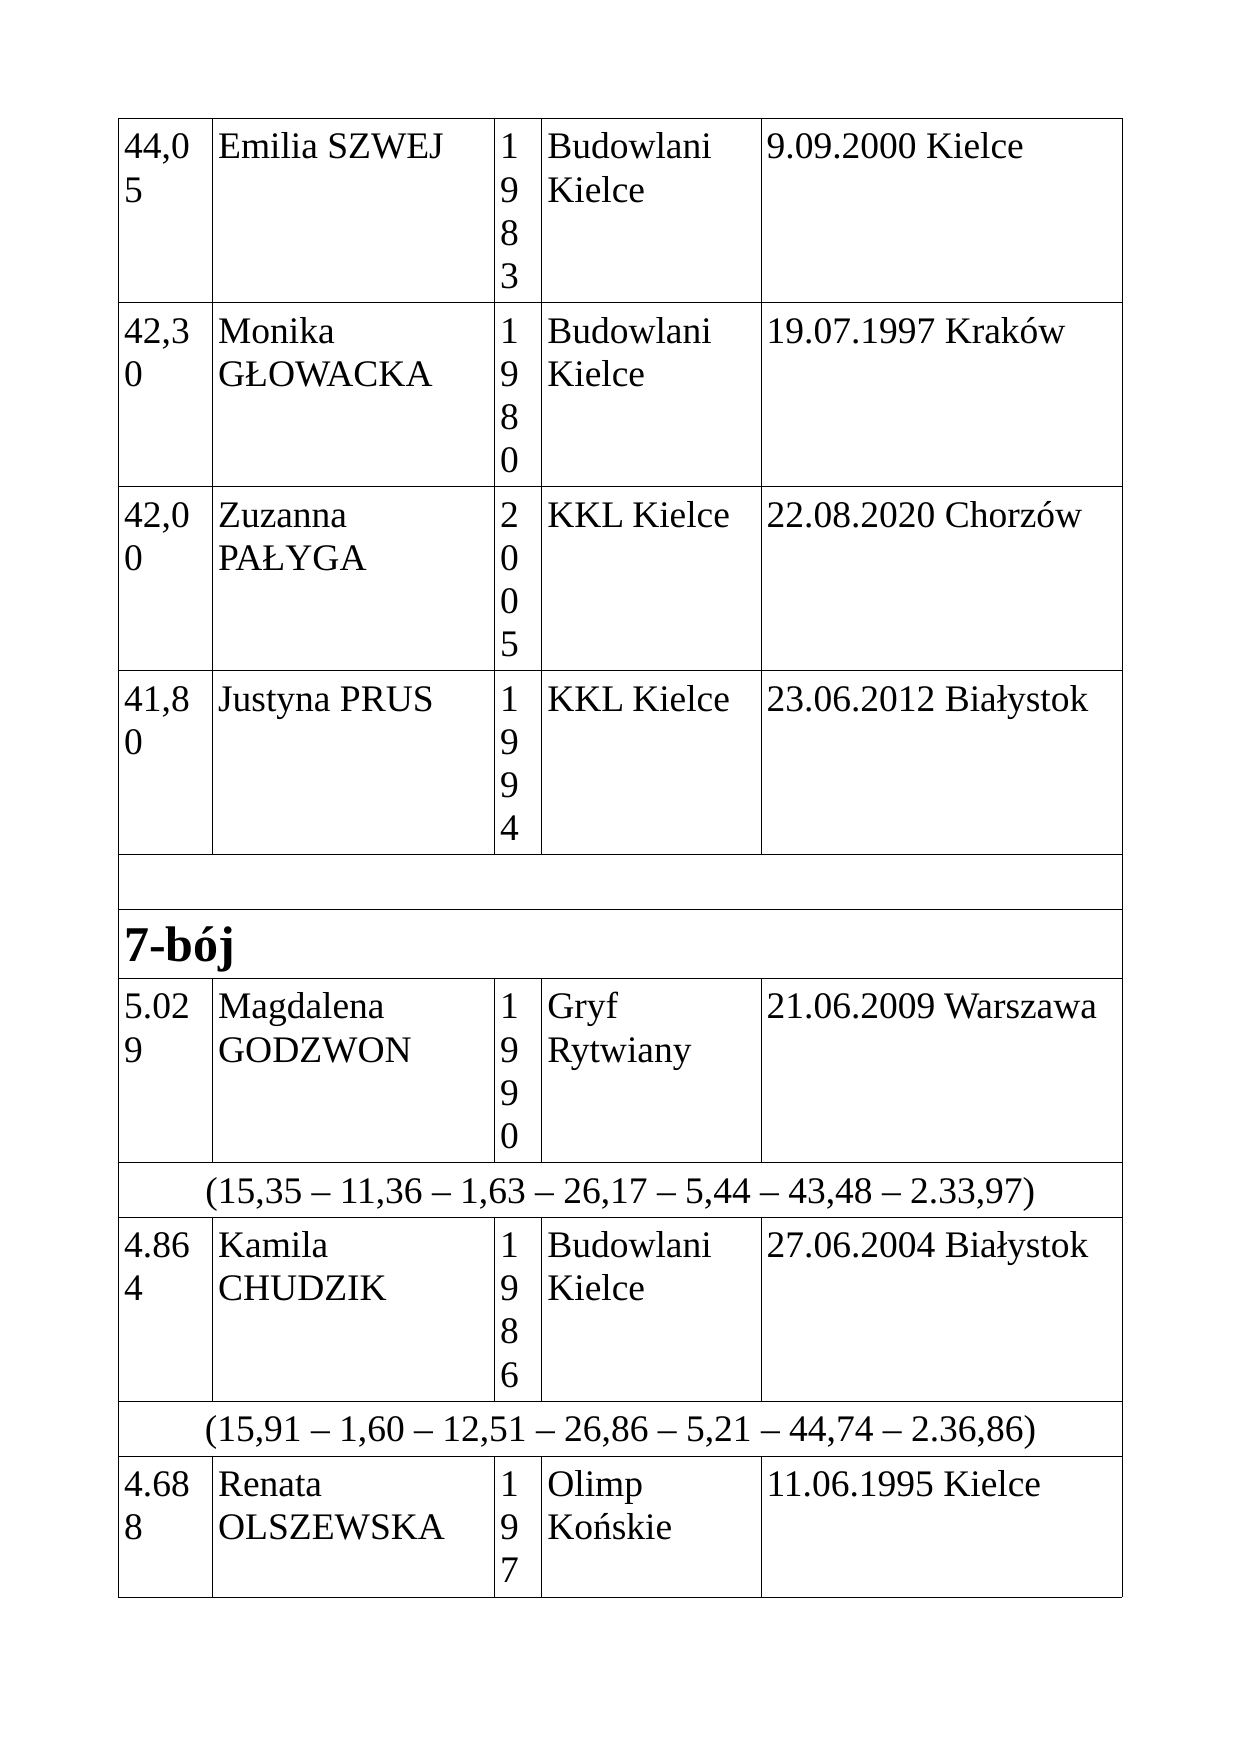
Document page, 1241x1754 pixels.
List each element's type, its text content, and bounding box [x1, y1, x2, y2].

table_cell 11.06.1995 Kielce [762, 1457, 1122, 1597]
table_cell 1994 [495, 671, 541, 854]
table_cell (15,35 – 11,36 – 1,63 – 26,17 – 5,44 – 43,48 – 2.33,97) [119, 1163, 1122, 1217]
table_cell 22.08.2020 Chorzów [762, 487, 1122, 670]
table_cell 9.09.2000 Kielce [762, 119, 1122, 302]
table_cell 2005 [495, 487, 541, 670]
table_cell 197 [495, 1457, 541, 1597]
table_cell 1990 [495, 979, 541, 1162]
table_cell 4.864 [119, 1218, 212, 1401]
table_cell Budowlani Kielce [542, 1218, 761, 1401]
table_cell 42,30 [119, 303, 212, 486]
table_cell Budowlani Kielce [542, 303, 761, 486]
table_cell Magdalena GODZWON [213, 979, 494, 1162]
table_cell Gryf Rytwiany [542, 979, 761, 1162]
table_cell Emilia SZWEJ [213, 119, 494, 302]
table_cell 41,80 [119, 671, 212, 854]
table_cell (15,91 – 1,60 – 12,51 – 26,86 – 5,21 – 44,74 – 2.36,86) [119, 1402, 1122, 1456]
table_cell 1980 [495, 303, 541, 486]
table_cell 1983 [495, 119, 541, 302]
table_cell 23.06.2012 Białystok [762, 671, 1122, 854]
table_cell 44,05 [119, 119, 212, 302]
table_cell Budowlani Kielce [542, 119, 761, 302]
table_cell 42,00 [119, 487, 212, 670]
table_cell Zuzanna PAŁYGA [213, 487, 494, 670]
table_cell Monika GŁOWACKA [213, 303, 494, 486]
table_cell 1986 [495, 1218, 541, 1401]
table_cell 27.06.2004 Białystok [762, 1218, 1122, 1401]
table_cell 19.07.1997 Kraków [762, 303, 1122, 486]
table_cell KKL Kielce [542, 671, 761, 854]
table_cell [119, 855, 1122, 909]
table_cell Kamila CHUDZIK [213, 1218, 494, 1401]
table_cell Justyna PRUS [213, 671, 494, 854]
table_cell 5.029 [119, 979, 212, 1162]
table_cell 4.688 [119, 1457, 212, 1597]
table_cell Olimp Końskie [542, 1457, 761, 1597]
table_cell 21.06.2009 Warszawa [762, 979, 1122, 1162]
table_cell KKL Kielce [542, 487, 761, 670]
table_cell Renata OLSZEWSKA [213, 1457, 494, 1597]
table_cell 7-bój [119, 910, 1122, 978]
